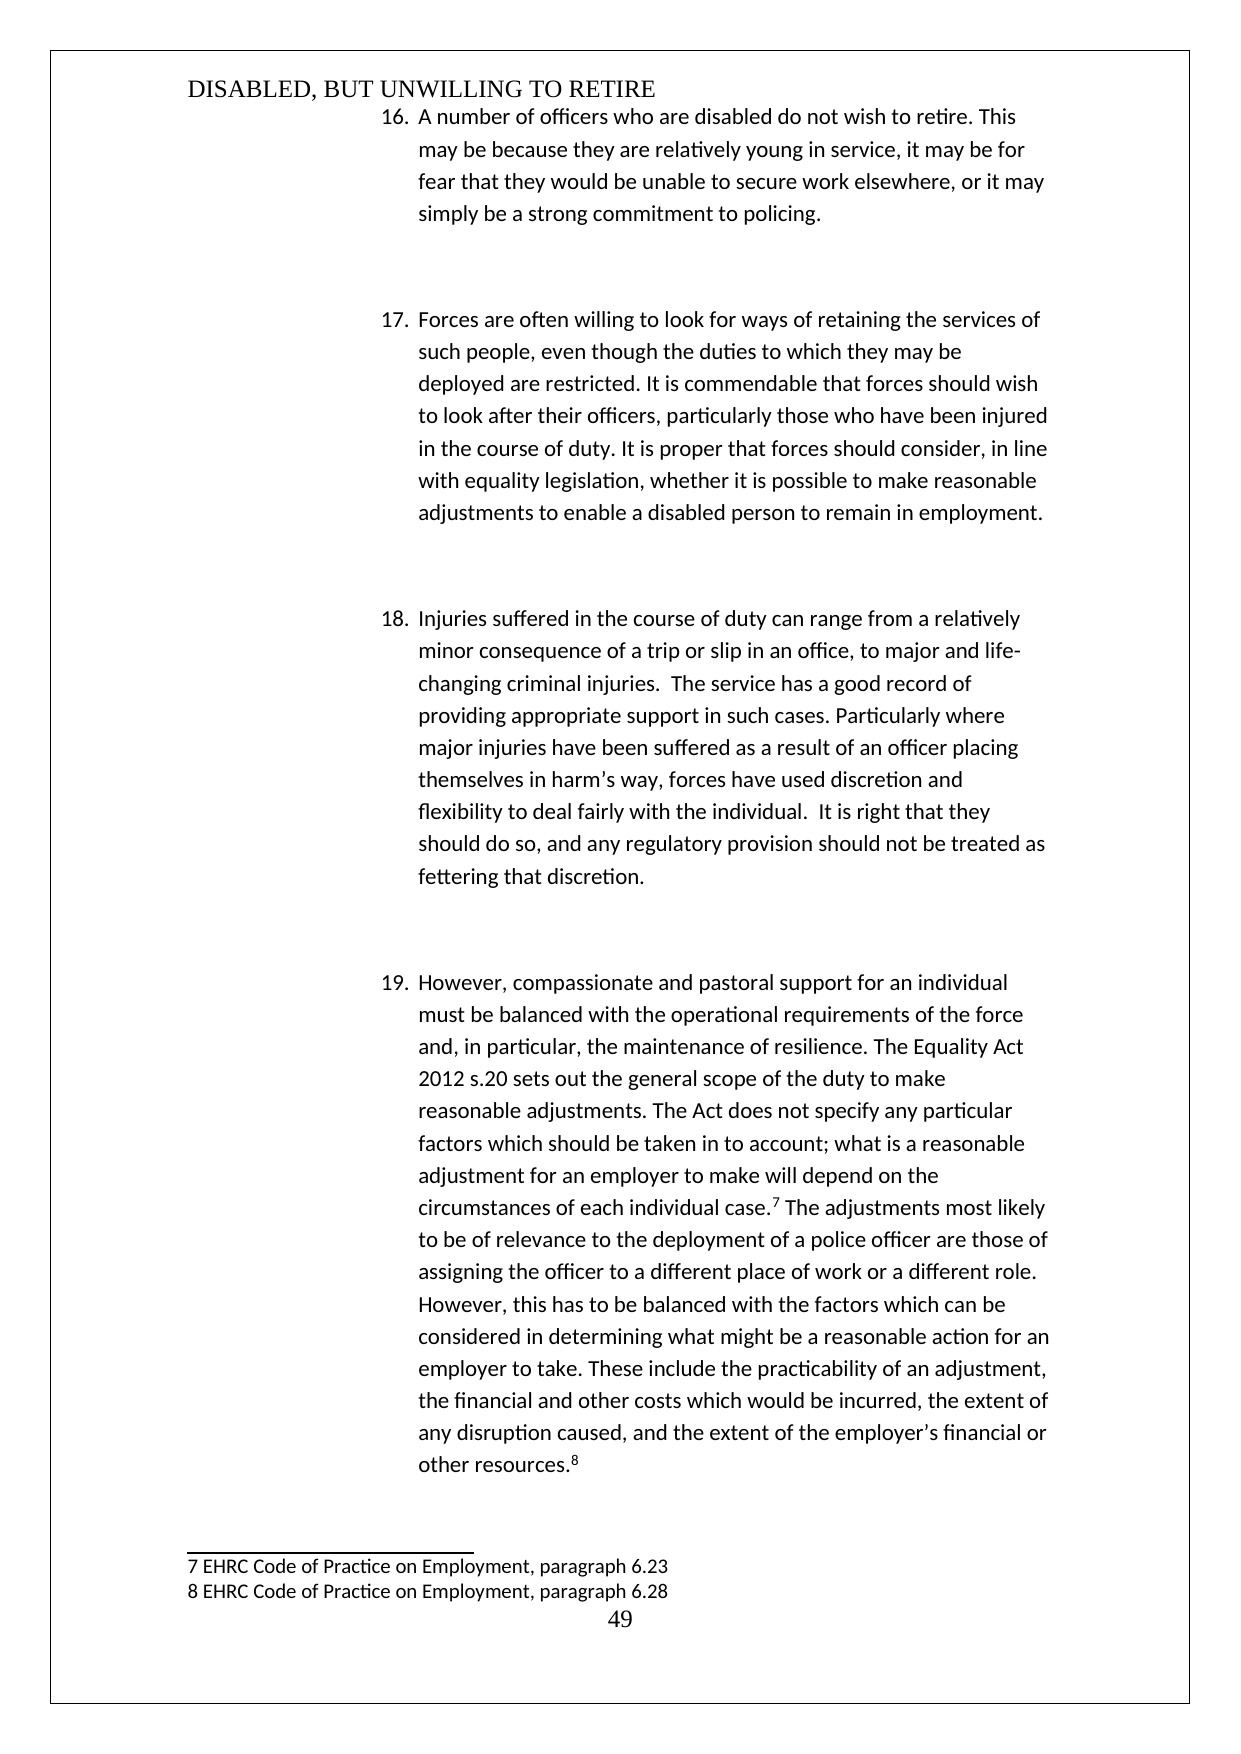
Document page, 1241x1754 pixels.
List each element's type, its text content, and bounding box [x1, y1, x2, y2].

list Forces are often willing to look for ways of retaining the services of such people, even though the duties to which they may be deployed are restricted. It is commendable that forces should wish to look after their officers, particularly those who have been injured in the course of duty. It is proper that forces should consider, in line with equality legislation, whether it is possible to make reasonable adjustments to enable a disabled person to remain in employment. [381, 305, 1053, 526]
list However, compassionate and pastoral support for an individual must be balanced with the operational requirements of the force and, in particular, the maintenance of resilience. The Equality Act 2012 s.20 sets out the general scope of the duty to make reasonable adjustments. The Act does not specify any particular factors which should be taken in to account; what is a reasonable adjustment for an employer to make will depend on the circumstances of each individual case. The adjustments most likely to be of relevance to the deployment of a police officer are those of assigning the officer to a different place of work or a different role. However, this has to be balanced with the factors which can be considered in determining what might be a reasonable action for an employer to take. These include the practicability of an adjustment, the financial and other costs which would be incurred, the extent of any disruption caused, and the extent of the employer’s financial or other resources. [381, 968, 1053, 1479]
list A number of officers who are disabled do not wish to retire. This may be because they are relatively young in service, it may be for fear that they would be unable to secure work elsewhere, or it may simply be a strong commitment to policing. [381, 102, 1053, 227]
list EHRC Code of Practice on Employment, paragraph 6.23 [187, 1553, 1053, 1578]
list Injuries suffered in the course of duty can range from a relatively minor consequence of a trip or slip in an office, to major and life-changing criminal injuries. The service has a good record of providing appropriate support in such cases. Particularly where major injuries have been suffered as a result of an officer placing themselves in harm’s way, forces have used discretion and flexibility to deal fairly with the individual. It is right that they should do so, and any regulatory provision should not be treated as fettering that discretion. [381, 604, 1053, 890]
list EHRC Code of Practice on Employment, paragraph 6.28 [187, 1578, 1053, 1604]
text DISABLED, BUT UNWILLING TO RETIRE [187, 74, 1053, 102]
